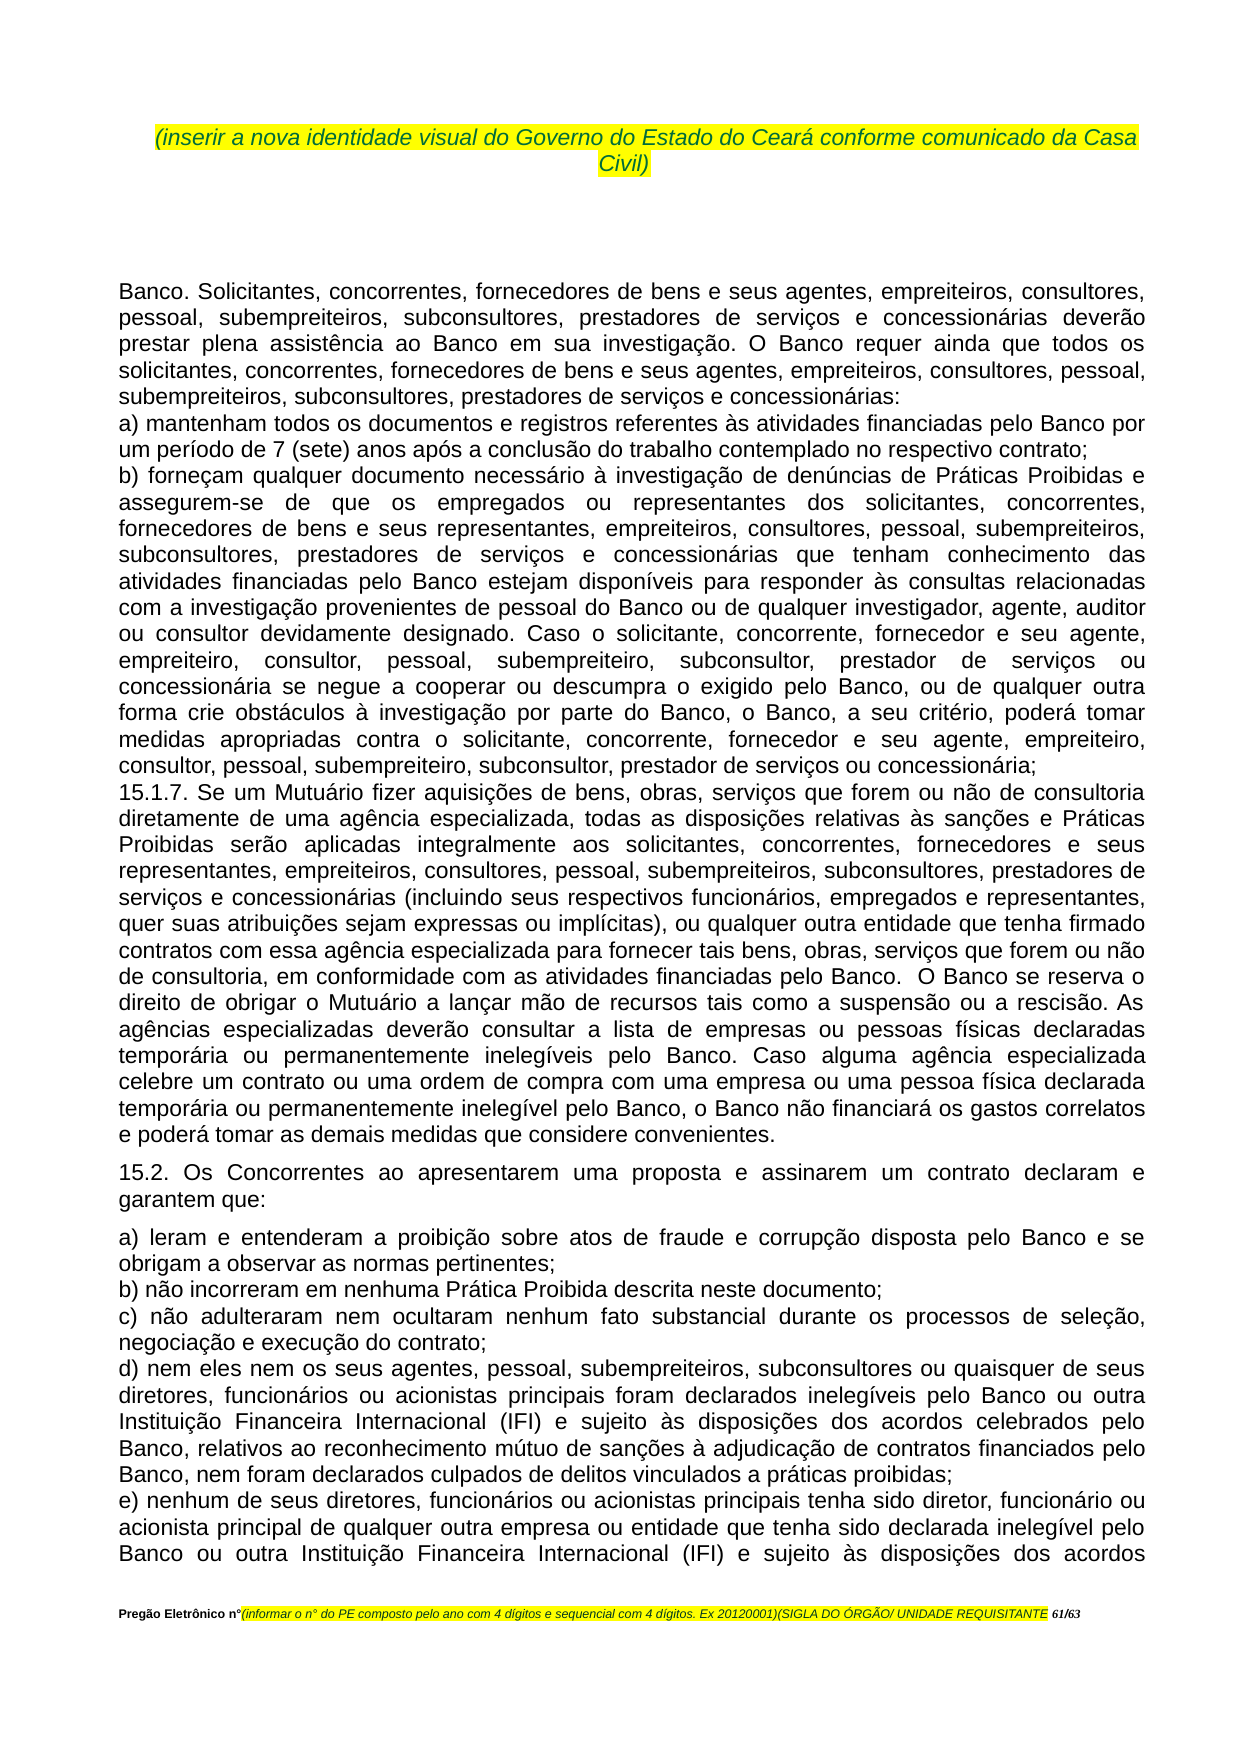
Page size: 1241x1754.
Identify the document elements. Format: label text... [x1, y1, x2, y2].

text d) nem eles nem os seus agentes, pessoal, subempreiteiros, subconsultores ou quaisquer de seus diretores, funcionários ou acionistas principais foram declarados inelegíveis pelo Banco ou outra Instituição Financeira Internacional (IFI) e sujeito às disposições dos acordos celebrados pelo Banco, relativos ao reconhecimento mútuo de sanções à adjudicação de contratos financiados pelo Banco, nem foram declarados culpados de delitos vinculados a práticas proibidas; [118, 1355, 1146, 1487]
text a) mantenham todos os documentos e registros referentes às atividades financiadas pelo Banco por um período de 7 (sete) anos após a conclusão do trabalho contemplado no respectivo contrato; [118, 409, 1146, 462]
text b) forneçam qualquer documento necessário à investigação de denúncias de Práticas Proibidas e assegurem-se de que os empregados ou representantes dos solicitantes, concorrentes, fornecedores de bens e seus representantes, empreiteiros, consultores, pessoal, subempreiteiros, subconsultores, prestadores de serviços e concessionárias que tenham conhecimento das atividades financiadas pelo Banco estejam disponíveis para responder às consultas relacionadas com a investigação provenientes de pessoal do Banco ou de qualquer investigador, agente, auditor ou consultor devidamente designado. Caso o solicitante, concorrente, fornecedor e seu agente, empreiteiro, consultor, pessoal, subempreiteiro, subconsultor, prestador de serviços ou concessionária se negue a cooperar ou descumpra o exigido pelo Banco, ou de qualquer outra forma crie obstáculos à investigação por parte do Banco, o Banco, a seu critério, poderá tomar medidas apropriadas contra o solicitante, concorrente, fornecedor e seu agente, empreiteiro, consultor, pessoal, subempreiteiro, subconsultor, prestador de serviços ou concessionária; [118, 462, 1146, 778]
text 15.2. Os Concorrentes ao apresentarem uma proposta e assinarem um contrato declaram e garantem que: [118, 1159, 1146, 1212]
text b) não incorreram em nenhuma Prática Proibida descrita neste documento; [118, 1276, 1146, 1303]
text c) não adulteraram nem ocultaram nenhum fato substancial durante os processos de seleção, negociação e execução do contrato; [118, 1303, 1146, 1355]
text Banco. Solicitantes, concorrentes, fornecedores de bens e seus agentes, empreiteiros, consultores, pessoal, subempreiteiros, subconsultores, prestadores de serviços e concessionárias deverão prestar plena assistência ao Banco em sua investigação. O Banco requer ainda que todos os solicitantes, concorrentes, fornecedores de bens e seus agentes, empreiteiros, consultores, pessoal, subempreiteiros, subconsultores, prestadores de serviços e concessionárias: [118, 278, 1146, 409]
text e) nenhum de seus diretores, funcionários ou acionistas principais tenha sido diretor, funcionário ou acionista principal de qualquer outra empresa ou entidade que tenha sido declarada inelegível pelo Banco ou outra Instituição Financeira Internacional (IFI) e sujeito às disposições dos acordos [118, 1487, 1146, 1566]
text 15.1.7. Se um Mutuário fizer aquisições de bens, obras, serviços que forem ou não de consultoria diretamente de uma agência especializada, todas as disposições relativas às sanções e Práticas Proibidas serão aplicadas integralmente aos solicitantes, concorrentes, fornecedores e seus representantes, empreiteiros, consultores, pessoal, subempreiteiros, subconsultores, prestadores de serviços e concessionárias (incluindo seus respectivos funcionários, empregados e representantes, quer suas atribuições sejam expressas ou implícitas), ou qualquer outra entidade que tenha firmado contratos com essa agência especializada para fornecer tais bens, obras, serviços que forem ou não de consultoria, em conformidade com as atividades financiadas pelo Banco. O Banco se reserva o direito de obrigar o Mutuário a lançar mão de recursos tais como a suspensão ou a rescisão. As agências especializadas deverão consultar a lista de empresas ou pessoas físicas declaradas temporária ou permanentemente inelegíveis pelo Banco. Caso alguma agência especializada celebre um contrato ou uma ordem de compra com uma empresa ou uma pessoa física declarada temporária ou permanentemente inelegível pelo Banco, o Banco não financiará os gastos correlatos e poderá tomar as demais medidas que considere convenientes. [118, 778, 1146, 1147]
text a) leram e entenderam a proibição sobre atos de fraude e corrupção disposta pelo Banco e se obrigam a observar as normas pertinentes; [118, 1224, 1146, 1276]
